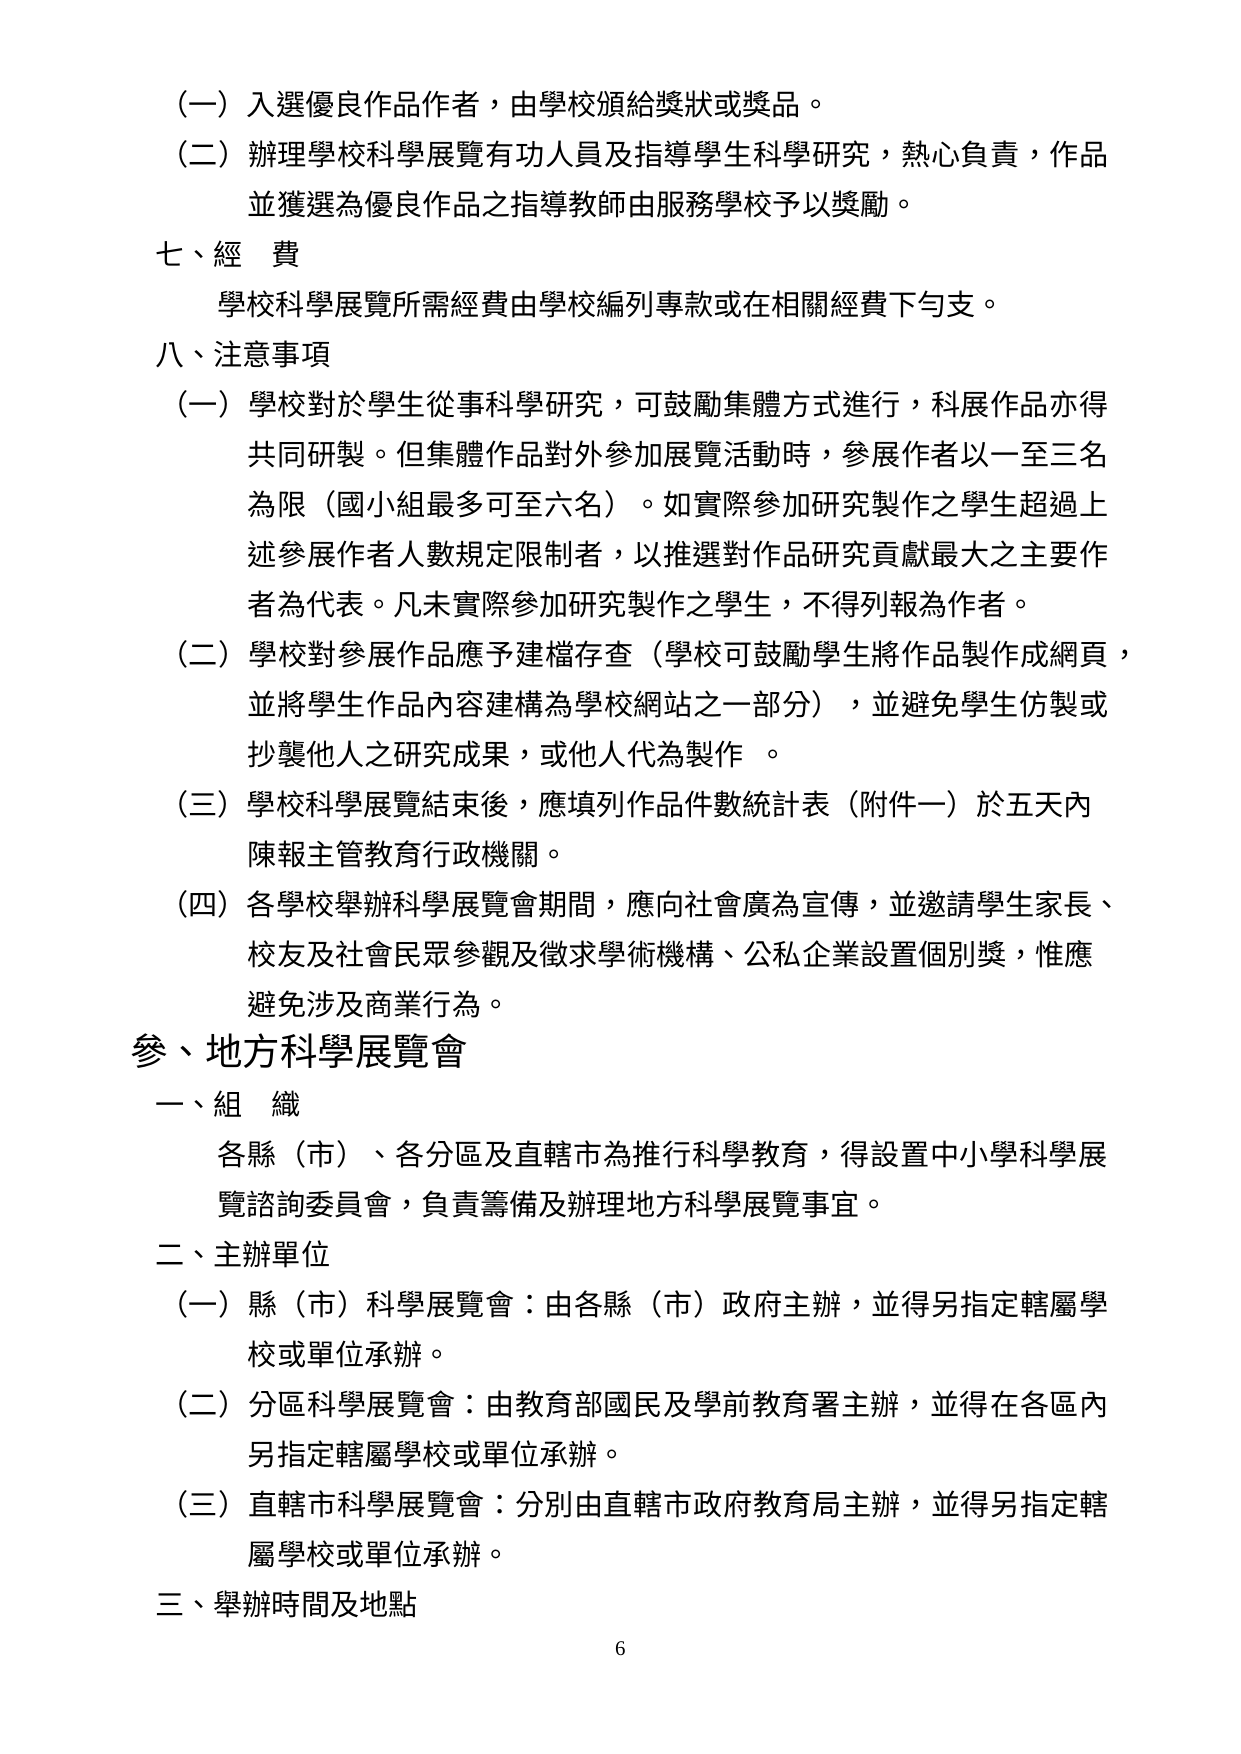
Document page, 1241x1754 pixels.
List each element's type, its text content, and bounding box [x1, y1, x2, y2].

text 各縣（市）、各分區及直轄市為推行科學教育，得設置中小學科學展覽諮詢委員會，負責籌備及辦理地方科學展覽事宜。 [217, 1125, 1110, 1225]
text 參、地方科學展覽會 [130, 1025, 1110, 1075]
text （二）學校對參展作品應予建檔存查（學校可鼓勵學生將作品製作成網頁，並將學生作品內容建構為學校網站之一部分），並避免學生仿製或抄襲他人之研究成果，或他人代為製作 。 [159, 625, 1110, 775]
text （二）辦理學校科學展覽有功人員及指導學生科學研究，熱心負責，作品並獲選為優良作品之指導教師由服務學校予以獎勵。 [159, 125, 1110, 225]
text （一）入選優良作品作者，由學校頒給獎狀或獎品。 [159, 75, 1110, 125]
text 學校科學展覽所需經費由學校編列專款或在相關經費下勻支。 [188, 275, 1110, 325]
text 八、注意事項 [155, 325, 1110, 375]
text （一）學校對於學生從事科學研究，可鼓勵集體方式進行，科展作品亦得共同研製。但集體作品對外參加展覽活動時，參展作者以一至三名為限（國小組最多可至六名）。如實際參加研究製作之學生超過上述參展作者人數規定限制者，以推選對作品研究貢獻最大之主要作者為代表。凡未實際參加研究製作之學生，不得列報為作者。 [159, 375, 1110, 625]
text 二、主辦單位 [155, 1225, 1110, 1275]
text 三、舉辦時間及地點 [155, 1575, 1110, 1625]
text （四）各學校舉辦科學展覽會期間，應向社會廣為宣傳，並邀請學生家長、校友及社會民眾參觀及徵求學術機構、公私企業設置個別獎，惟應避免涉及商業行為。 [159, 875, 1110, 1025]
text 一、組 織 [155, 1075, 1110, 1125]
text （二）分區科學展覽會：由教育部國民及學前教育署主辦，並得在各區內另指定轄屬學校或單位承辦。 [159, 1375, 1110, 1475]
text （三）直轄市科學展覽會：分別由直轄市政府教育局主辦，並得另指定轄屬學校或單位承辦。 [159, 1475, 1110, 1575]
text 七、經 費 [155, 225, 1110, 275]
text （一）縣（市）科學展覽會：由各縣（市）政府主辦，並得另指定轄屬學校或單位承辦。 [159, 1275, 1110, 1375]
text （三）學校科學展覽結束後，應填列作品件數統計表（附件一）於五天內陳報主管教育行政機關。 [159, 775, 1110, 875]
